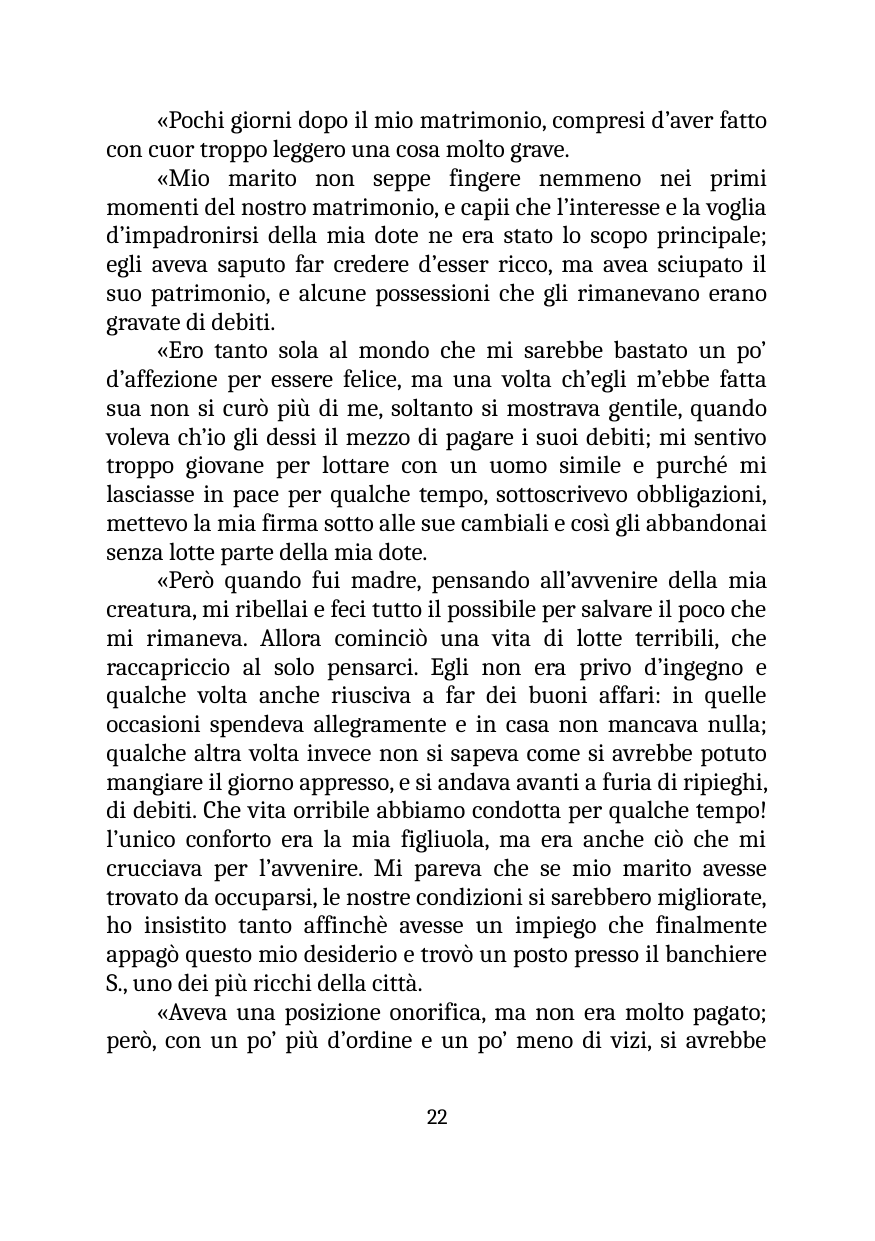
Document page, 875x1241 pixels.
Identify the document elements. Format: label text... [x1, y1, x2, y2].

text «Mio marito non seppe fingere nemmeno nei primi momenti del nostro matrimonio, e capii che l’interesse e la voglia d’impadronirsi della mia dote ne era stato lo scopo principale; egli aveva saputo far credere d’esser ricco, ma avea sciupato il suo patrimonio, e alcune possessioni che gli rimanevano erano gravate di debiti. [106, 164, 768, 336]
text «Pochi giorni dopo il mio matrimonio, compresi d’aver fatto con cuor troppo leggero una cosa molto grave. [106, 106, 768, 164]
text «Però quando fui madre, pensando all’avvenire della mia creatura, mi ribellai e feci tutto il possibile per salvare il poco che mi rimaneva. Allora cominciò una vita di lotte terribili, che raccapriccio al solo pensarci. Egli non era privo d’ingegno e qualche volta anche riusciva a far dei buoni affari: in quelle occasioni spendeva allegramente e in casa non mancava nulla; qualche altra volta invece non si sapeva come si avrebbe potuto mangiare il giorno appresso, e si andava avanti a furia di ripieghi, di debiti. Che vita orribile abbiamo condotta per qualche tempo! l’unico conforto era la mia figliuola, ma era anche ciò che mi crucciava per l’avvenire. Mi pareva che se mio marito avesse trovato da occuparsi, le nostre condizioni si sarebbero migliorate, ho insistito tanto affinchè avesse un impiego che finalmente appagò questo mio desiderio e trovò un posto presso il banchiere S., uno dei più ricchi della città. [106, 566, 768, 997]
text «Aveva una posizione onorifica, ma non era molto pagato; però, con un po’ più d’ordine e un po’ meno di vizi, si avrebbe [106, 997, 768, 1055]
text «Ero tanto sola al mondo che mi sarebbe bastato un po’ d’affezione per essere felice, ma una volta ch’egli m’ebbe fatta sua non si curò più di me, soltanto si mostrava gentile, quando voleva ch’io gli dessi il mezzo di pagare i suoi debiti; mi sentivo troppo giovane per lottare con un uomo simile e purché mi lasciasse in pace per qualche tempo, sottoscrivevo obbligazioni, mettevo la mia firma sotto alle sue cambiali e così gli abbandonai senza lotte parte della mia dote. [106, 336, 768, 566]
